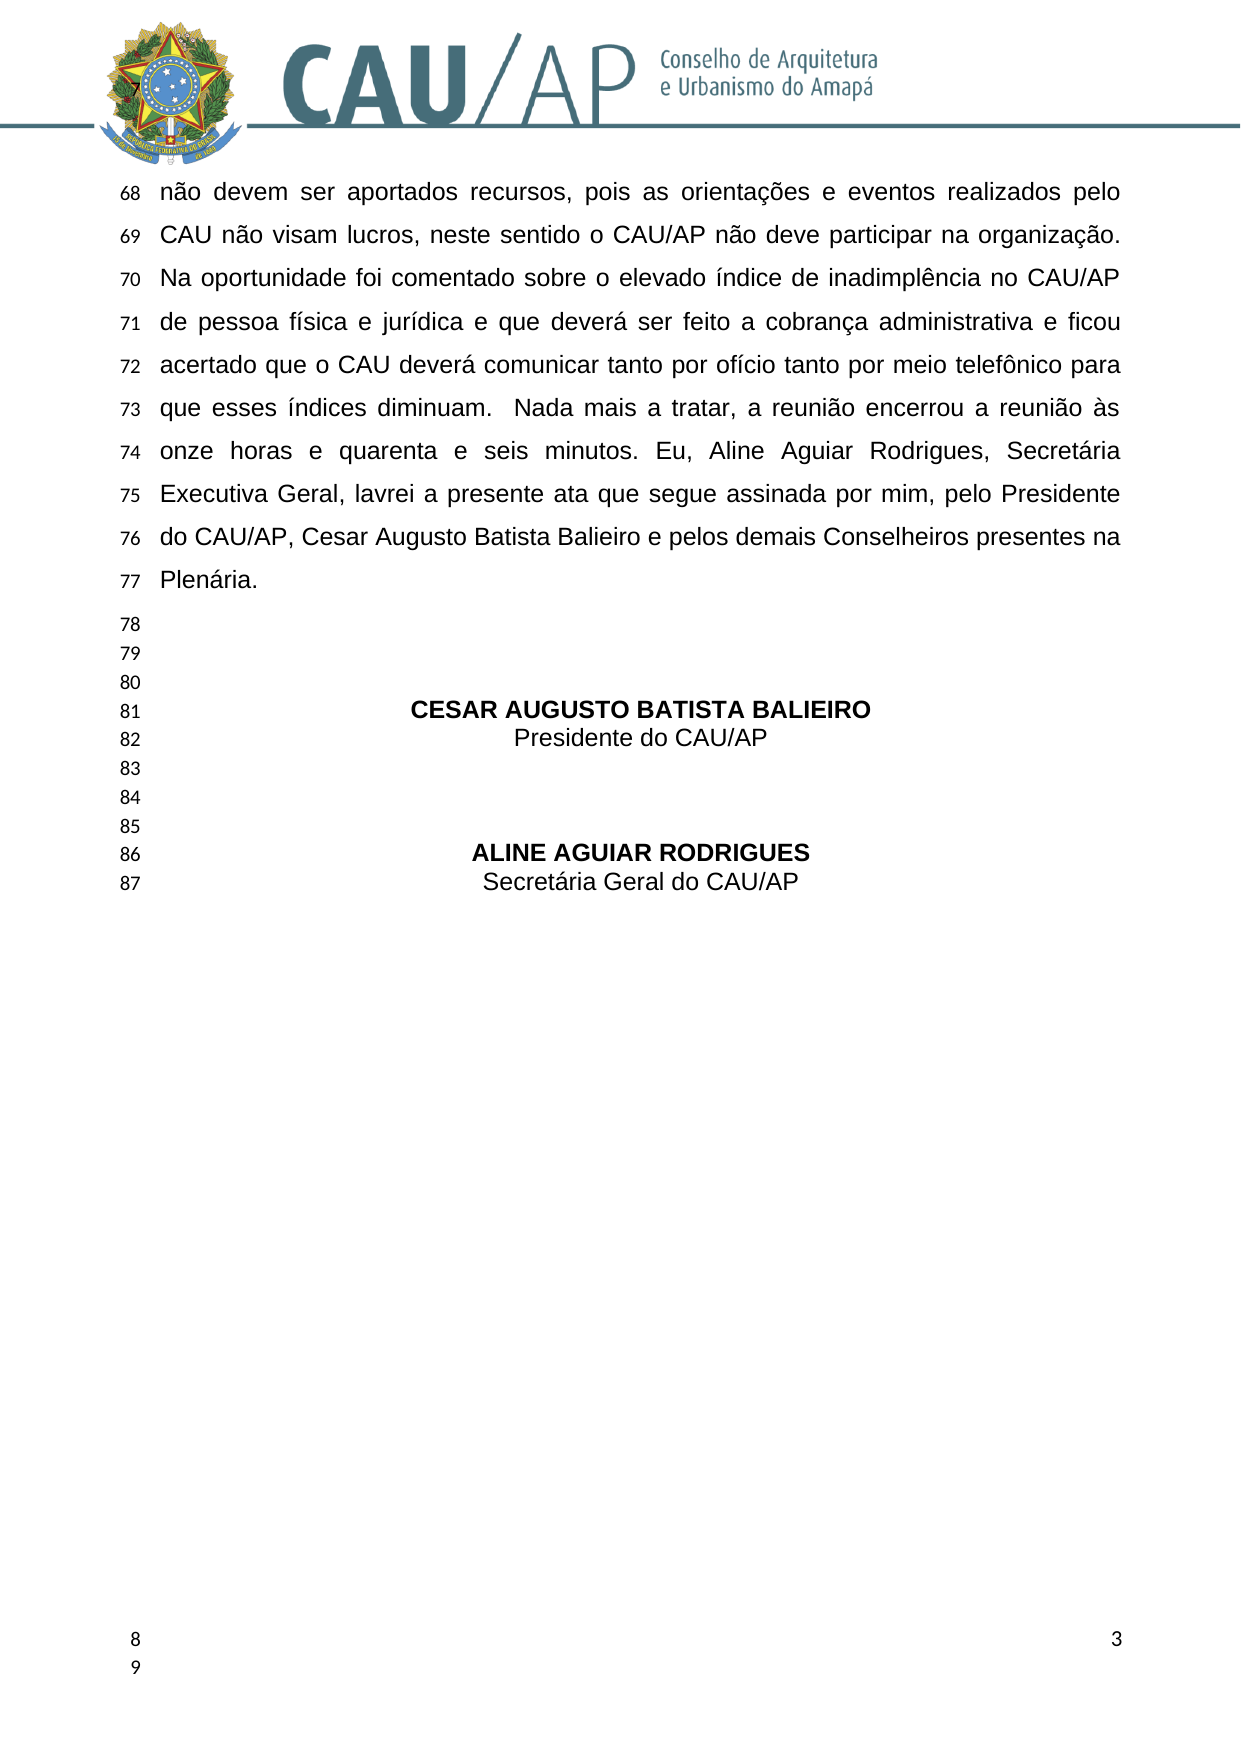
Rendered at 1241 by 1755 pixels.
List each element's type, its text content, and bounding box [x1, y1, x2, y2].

text não devem ser aportados recursos, pois as orientações e eventos realizados pelo CAU não visam lucros, neste sentido o CAU/AP não deve participar na organização. Na oportunidade foi comentado sobre o elevado índice de inadimplência no CAU/AP de pessoa física e jurídica e que deverá ser feito a cobrança administrativa e ficou acertado que o CAU deverá comunicar tanto por ofício tanto por meio telefônico para que esses índices diminuam. Nada mais a tratar, a reunião encerrou a reunião às onze horas e quarenta e seis minutos. Eu, Aline Aguiar Rodrigues, Secretária Executiva Geral, lavrei a presente ata que segue assinada por mim, pelo Presidente do CAU/AP, Cesar Augusto Batista Balieiro e pelos demais Conselheiros presentes na Plenária. [159, 185, 1122, 594]
text Presidente do CAU/AP [159, 723, 1122, 752]
text CESAR AUGUSTO BATISTA BALIEIRO [159, 695, 1122, 723]
text Secretária Geral do CAU/AP [159, 867, 1122, 896]
text ALINE AGUIAR RODRIGUES [159, 838, 1122, 867]
